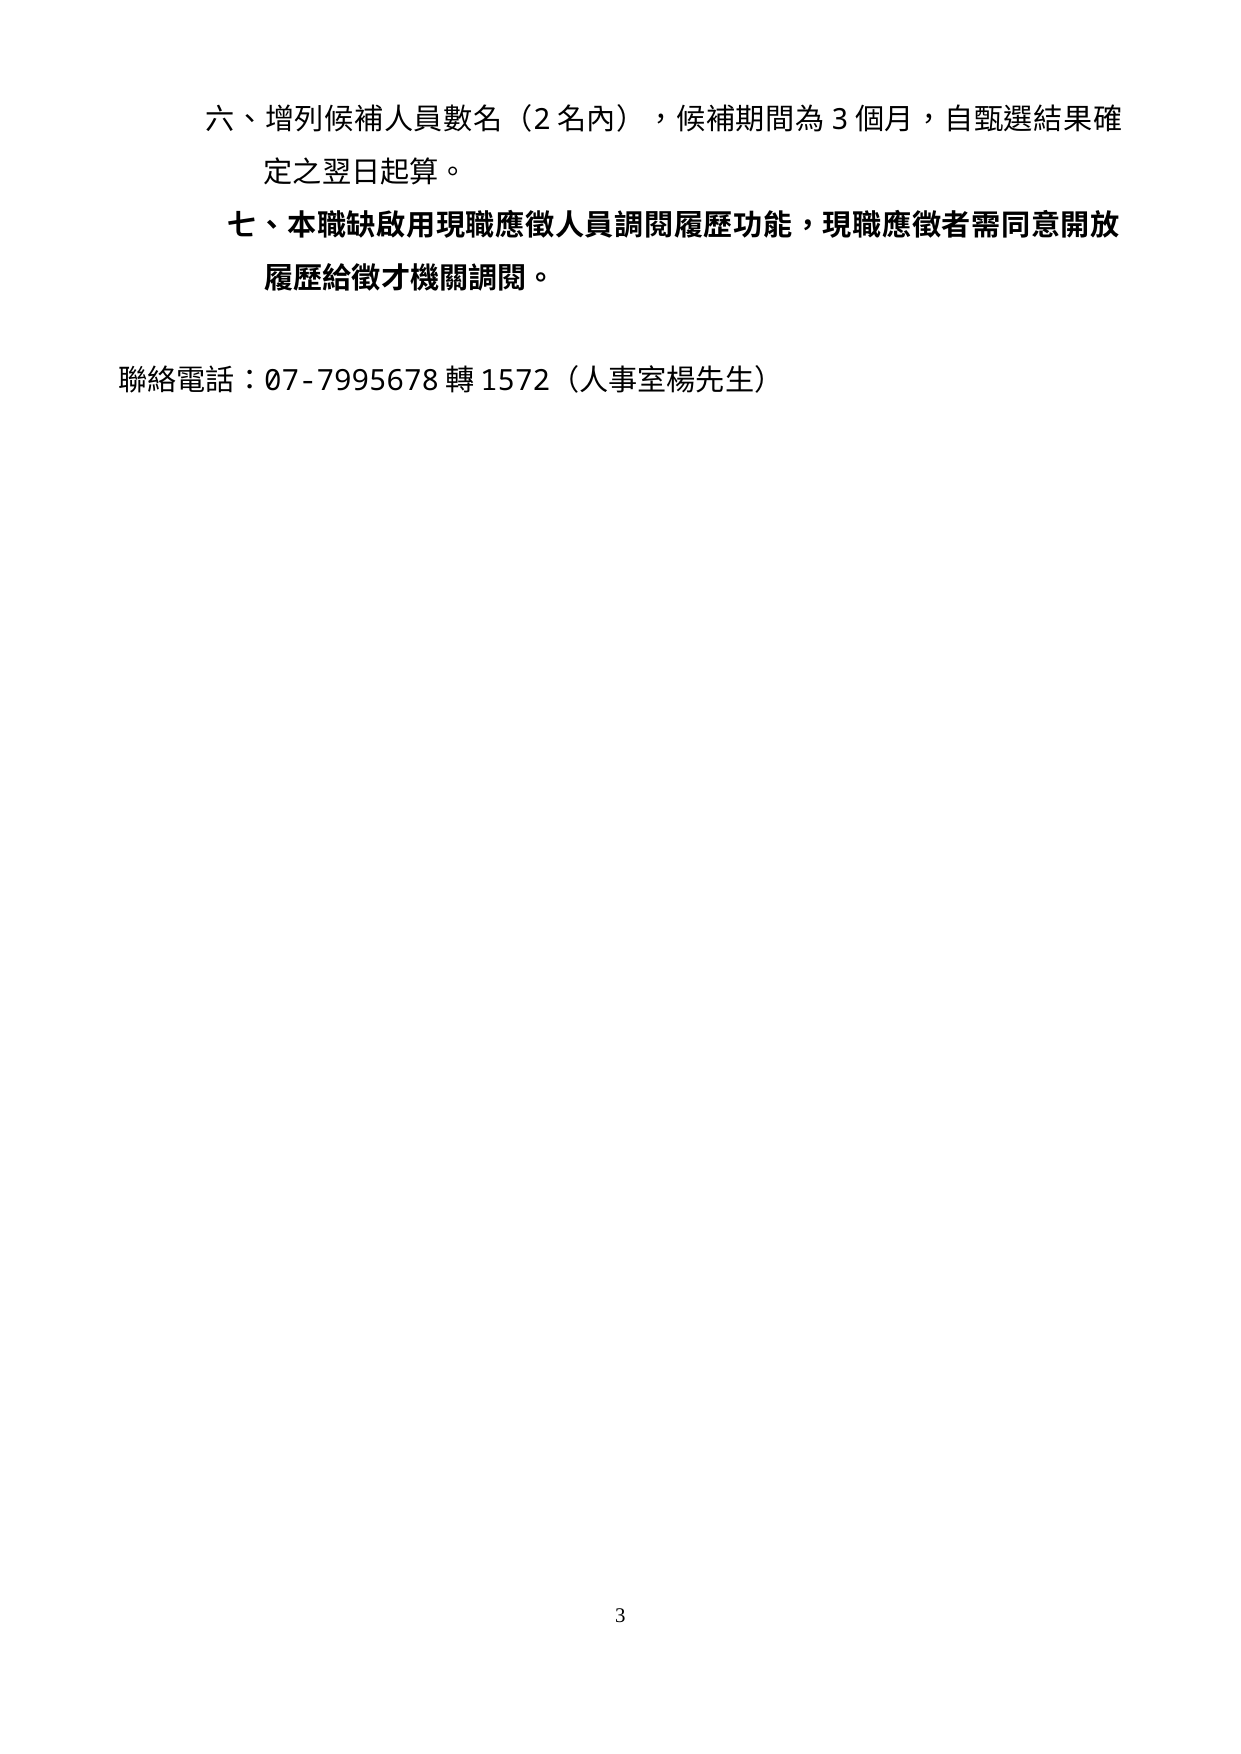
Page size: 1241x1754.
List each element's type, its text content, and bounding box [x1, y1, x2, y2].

text 聯絡電話：07-7995678轉1572（人事室楊先生） [118, 357, 1122, 399]
text 六、增列候補人員數名（2名內），候補期間為3個月，自甄選結果確定之翌日起算。 [205, 96, 1122, 191]
text 七、本職缺啟用現職應徵人員調閱履歷功能，現職應徵者需同意開放履歷給徵才機關調閱。 [118, 201, 1122, 296]
